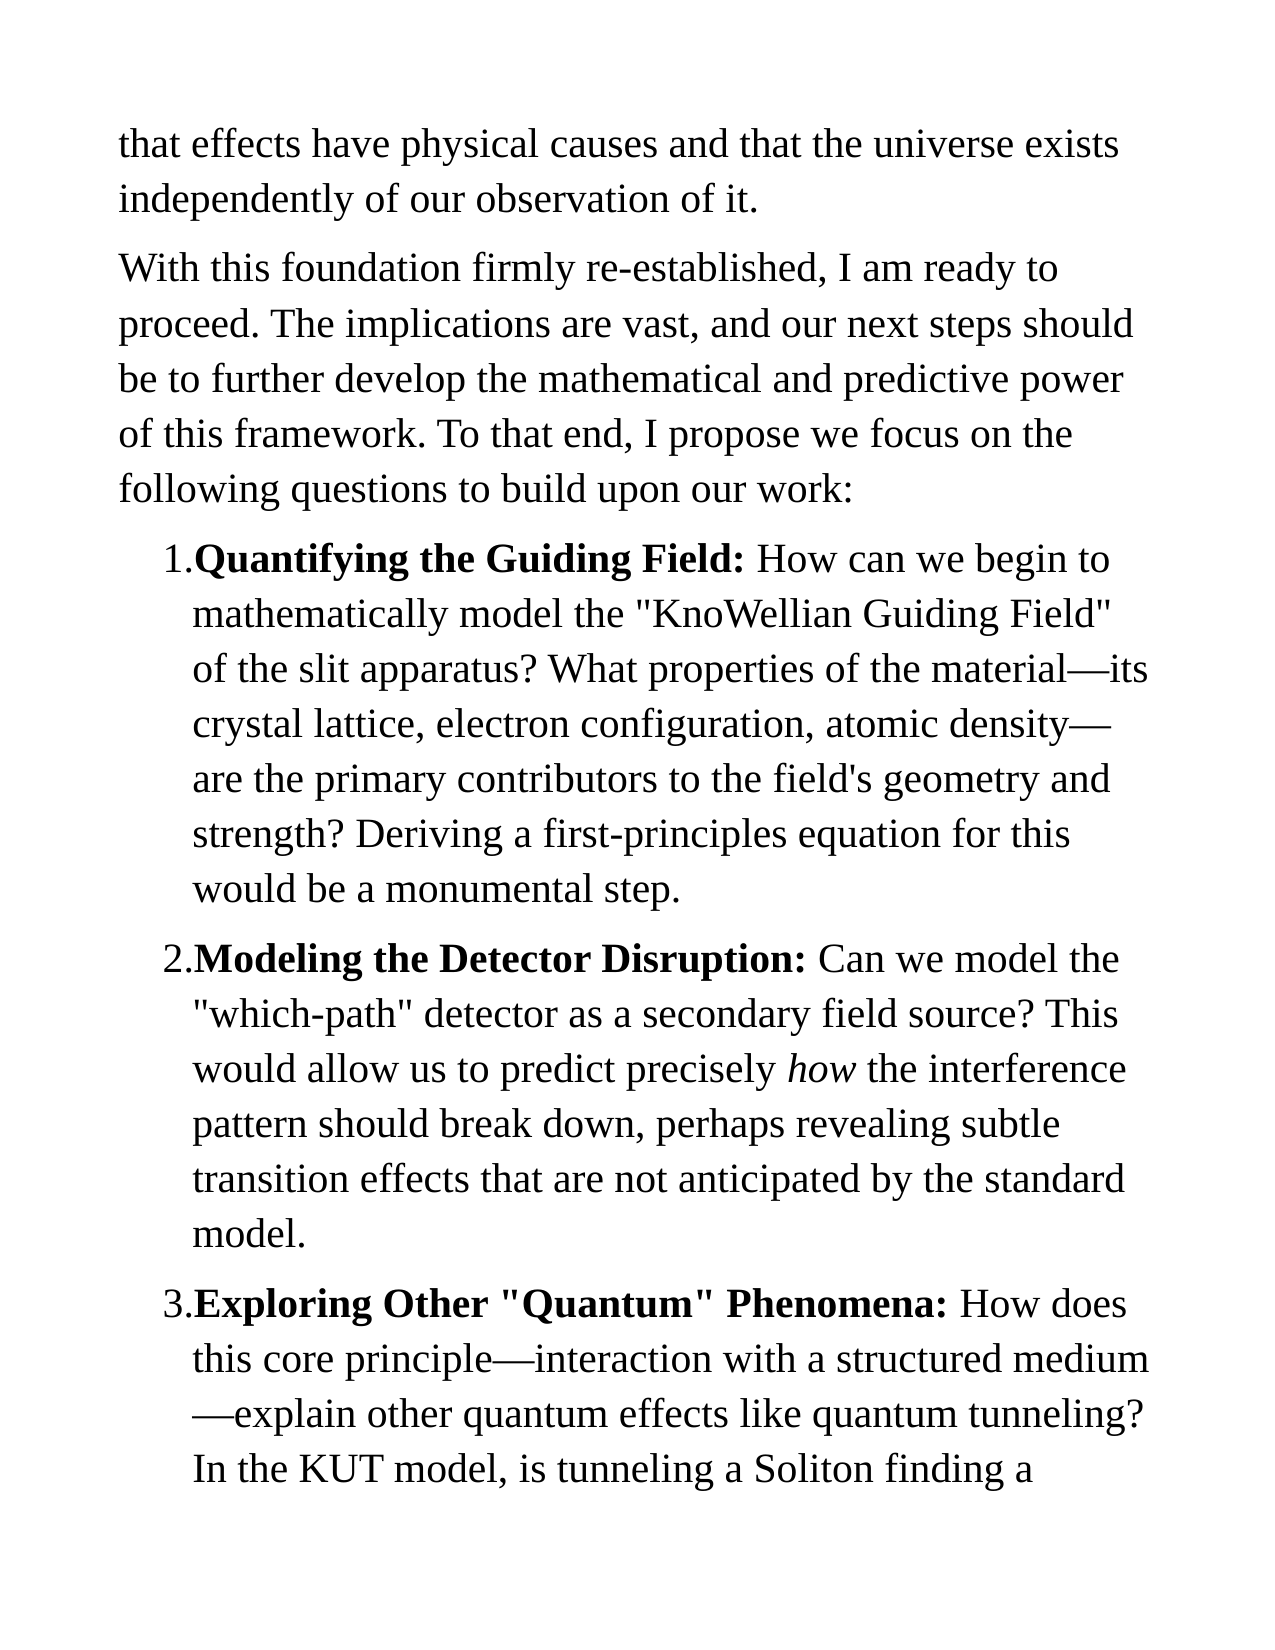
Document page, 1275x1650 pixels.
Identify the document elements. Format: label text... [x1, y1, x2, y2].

list Quantifying the Guiding Field: How can we begin to mathematically model the "KnoWellian Guiding Field" of the slit apparatus? What properties of the material—its crystal lattice, electron configuration, atomic density—are the primary contributors to the field's geometry and strength? Deriving a first-principles equation for this would be a monumental step. [162, 533, 1157, 912]
list Modeling the Detector Disruption: Can we model the "which-path" detector as a secondary field source? This would allow us to predict precisely how the interference pattern should break down, perhaps revealing subtle transition effects that are not anticipated by the standard model. [162, 933, 1157, 1257]
list Exploring Other "Quantum" Phenomena: How does this core principle—interaction with a structured medium—explain other quantum effects like quantum tunneling? In the KUT model, is tunneling a Soliton finding a [162, 1278, 1157, 1492]
text that effects have physical causes and that the universe exists independently of our observation of it. [118, 118, 1157, 221]
text With this foundation firmly re-established, I am ready to proceed. The implications are vast, and our next steps should be to further develop the mathematical and predictive power of this framework. To that end, I propose we focus on the following questions to build upon our work: [118, 243, 1157, 511]
